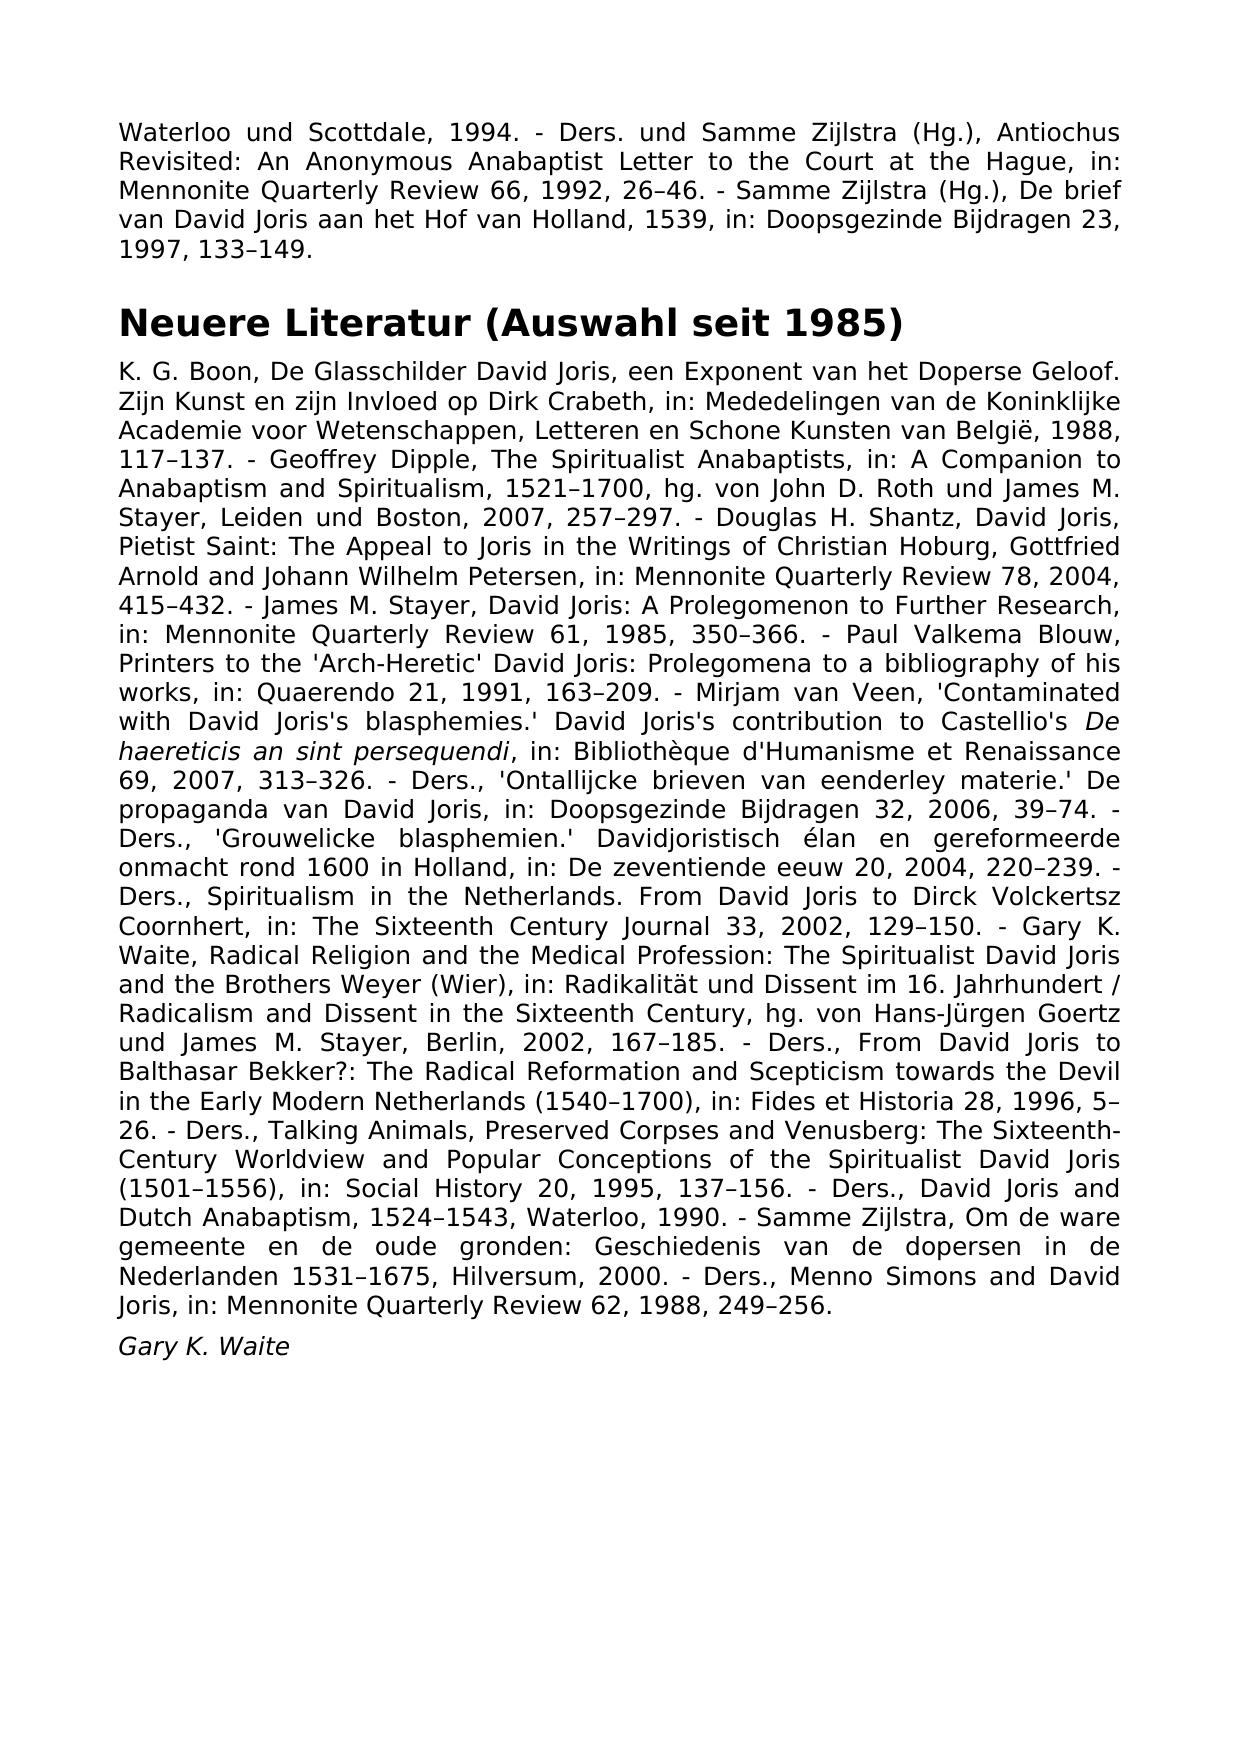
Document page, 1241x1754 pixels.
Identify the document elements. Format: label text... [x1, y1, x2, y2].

text K. G. Boon, De Glasschilder David Joris, een Exponent van het Doperse Geloof. Zijn Kunst en zijn Invloed op Dirk Crabeth, in: Mededelingen van de Koninklijke Academie voor Wetenschappen, Letteren en Schone Kunsten van België, 1988, 117–137. - Geoffrey Dipple, The Spiritualist Anabaptists, in: A Companion to Anabaptism and Spiritualism, 1521–1700, hg. von John D. Roth und James M. Stayer, Leiden und Boston, 2007, 257–297. - Douglas H. Shantz, David Joris, Pietist Saint: The Appeal to Joris in the Writings of Christian Hoburg, Gottfried Arnold and Johann Wilhelm Petersen, in: Mennonite Quarterly Review 78, 2004, 415–432. - James M. Stayer, David Joris: A Prolegomenon to Further Research, in: Mennonite Quarterly Review 61, 1985, 350–366. - Paul Valkema Blouw, Printers to the 'Arch-Heretic' David Joris: Prolegomena to a bibliography of his works, in: Quaerendo 21, 1991, 163–209. - Mirjam van Veen, 'Contaminated with David Joris's blasphemies.' David Joris's contribution to Castellio's De haereticis an sint persequendi, in: Bibliothèque d'Humanisme et Renaissance 69, 2007, 313–326. - Ders., 'Ontallijcke brieven van eenderley materie.' De propaganda van David Joris, in: Doopsgezinde Bijdragen 32, 2006, 39–74. - Ders., 'Grouwelicke blasphemien.' Davidjoristisch élan en gereformeerde onmacht rond 1600 in Holland, in: De zeventiende eeuw 20, 2004, 220–239. - Ders., Spiritualism in the Netherlands. From David Joris to Dirck Volckertsz Coornhert, in: The Sixteenth Century Journal 33, 2002, 129–150. - Gary K. Waite, Radical Religion and the Medical Profession: The Spiritualist David Joris and the Brothers Weyer (Wier), in: Radikalität und Dissent im 16. Jahrhundert / Radicalism and Dissent in the Sixteenth Century, hg. von Hans-Jürgen Goertz und James M. Stayer, Berlin, 2002, 167–185. - Ders., From David Joris to Balthasar Bekker?: The Radical Reformation and Scepticism towards the Devil in the Early Modern Netherlands (1540–1700), in: Fides et Historia 28, 1996, 5–26. - Ders., Talking Animals, Preserved Corpses and Venusberg: The Sixteenth-Century Worldview and Popular Conceptions of the Spiritualist David Joris (1501–1556), in: Social History 20, 1995, 137–156. - Ders., David Joris and Dutch Anabaptism, 1524–1543, Waterloo, 1990. - Samme Zijlstra, Om de ware gemeente en de oude gronden: Geschiedenis van de dopersen in de Nederlanden 1531–1675, Hilversum, 2000. - Ders., Menno Simons and David Joris, in: Mennonite Quarterly Review 62, 1988, 249–256. [118, 358, 1122, 1320]
text Waterloo und Scottdale, 1994. - Ders. und Samme Zijlstra (Hg.), Antiochus Revisited: An Anonymous Anabaptist Letter to the Court at the Hague, in: Mennonite Quarterly Review 66, 1992, 26–46. - Samme Zijlstra (Hg.), De brief van David Joris aan het Hof van Holland, 1539, in: Doopsgezinde Bijdragen 23, 1997, 133–149. [118, 118, 1122, 264]
text Gary K. Waite [118, 1333, 1122, 1362]
subtitle Neuere Literatur (Auswahl seit 1985) [118, 301, 1122, 345]
